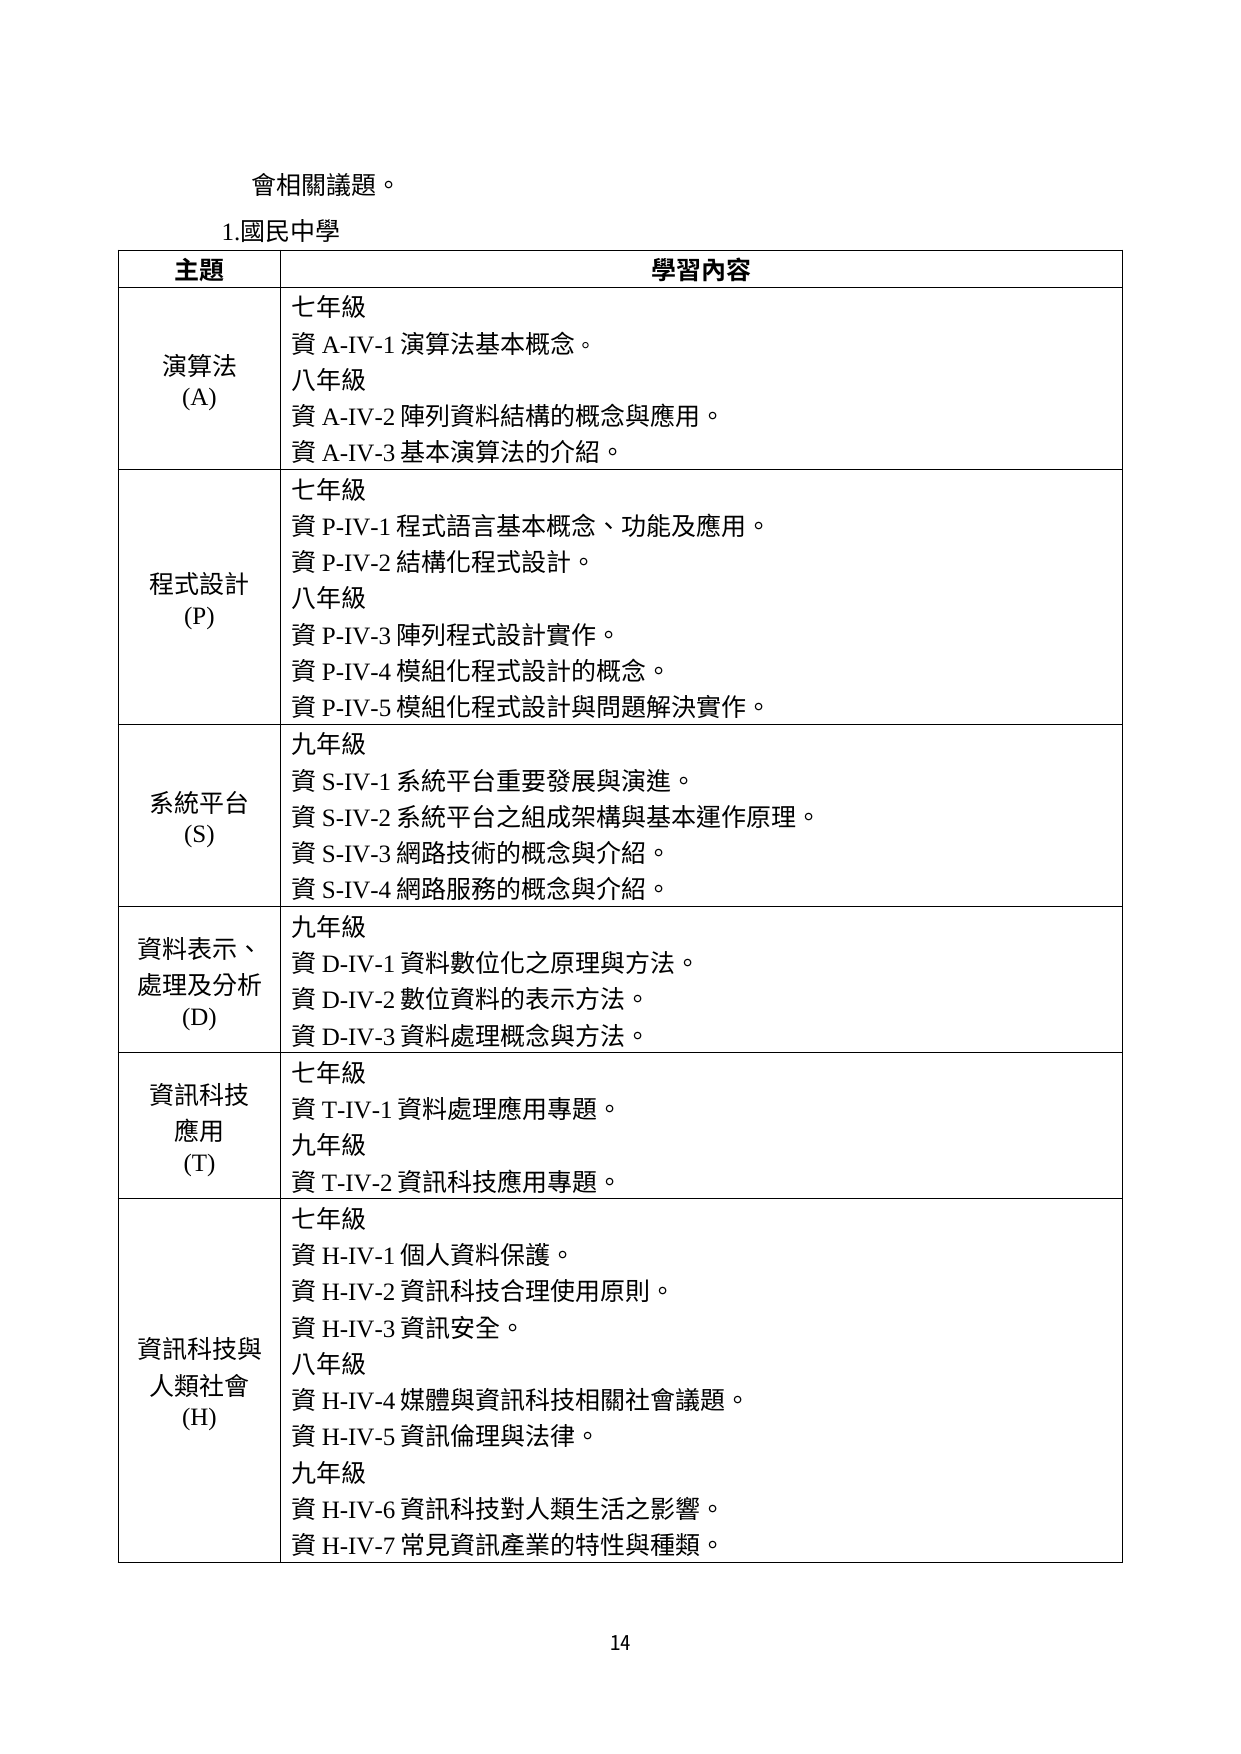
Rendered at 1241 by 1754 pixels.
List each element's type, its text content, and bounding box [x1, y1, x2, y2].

table_header 學習內容 [281, 251, 1122, 287]
table_cell 資訊科技與 人類社會 (H) [119, 1199, 280, 1562]
table_cell 七年級 資T-IV-1資料處理應用專題。 九年級 資T-IV-2資訊科技應用專題。 [281, 1053, 1122, 1198]
table_cell 九年級 資S-IV-1系統平台重要發展與演進。 資S-IV-2系統平台之組成架構與基本運作原理。 資S-IV-3網路技術的概念與介紹。 資S-IV-4網路服務的概念與介紹。 [281, 725, 1122, 906]
table_cell 資料表示、 處理及分析 (D) [119, 907, 280, 1052]
table_cell 七年級 資P-IV-1程式語言基本概念、功能及應用。 資P-IV-2結構化程式設計。 八年級 資P-IV-3陣列程式設計實作。 資P-IV-4模組化程式設計的概念。 資P-IV-5模組化程式設計與問題解決實作。 [281, 470, 1122, 724]
text 1.國民中學 [191, 204, 1122, 249]
table_cell 資訊科技 應用 (T) [119, 1053, 280, 1198]
table_cell 系統平台 (S) [119, 725, 280, 906]
table_cell 七年級 資A-IV-1演算法基本概念。 八年級 資A-IV-2陣列資料結構的概念與應用。 資A-IV-3基本演算法的介紹。 [281, 288, 1122, 469]
table_cell 七年級 資H-IV-1個人資料保護。 資H-IV-2資訊科技合理使用原則。 資H-IV-3資訊安全。 八年級 資H-IV-4媒體與資訊科技相關社會議題。 資H-IV-5資訊倫理與法律。 九年級 資H-IV-6資訊科技對人類生活之影響。 資H-IV-7常見資訊產業的特性與種類。 [281, 1199, 1122, 1562]
table_cell 程式設計 (P) [119, 470, 280, 724]
table_cell 演算法 (A) [119, 288, 280, 469]
table_cell 九年級 資D-IV-1資料數位化之原理與方法。 資D-IV-2數位資料的表示方法。 資D-IV-3資料處理概念與方法。 [281, 907, 1122, 1052]
table_header 主題 [119, 251, 280, 287]
list 會相關議題。 [221, 158, 1122, 204]
